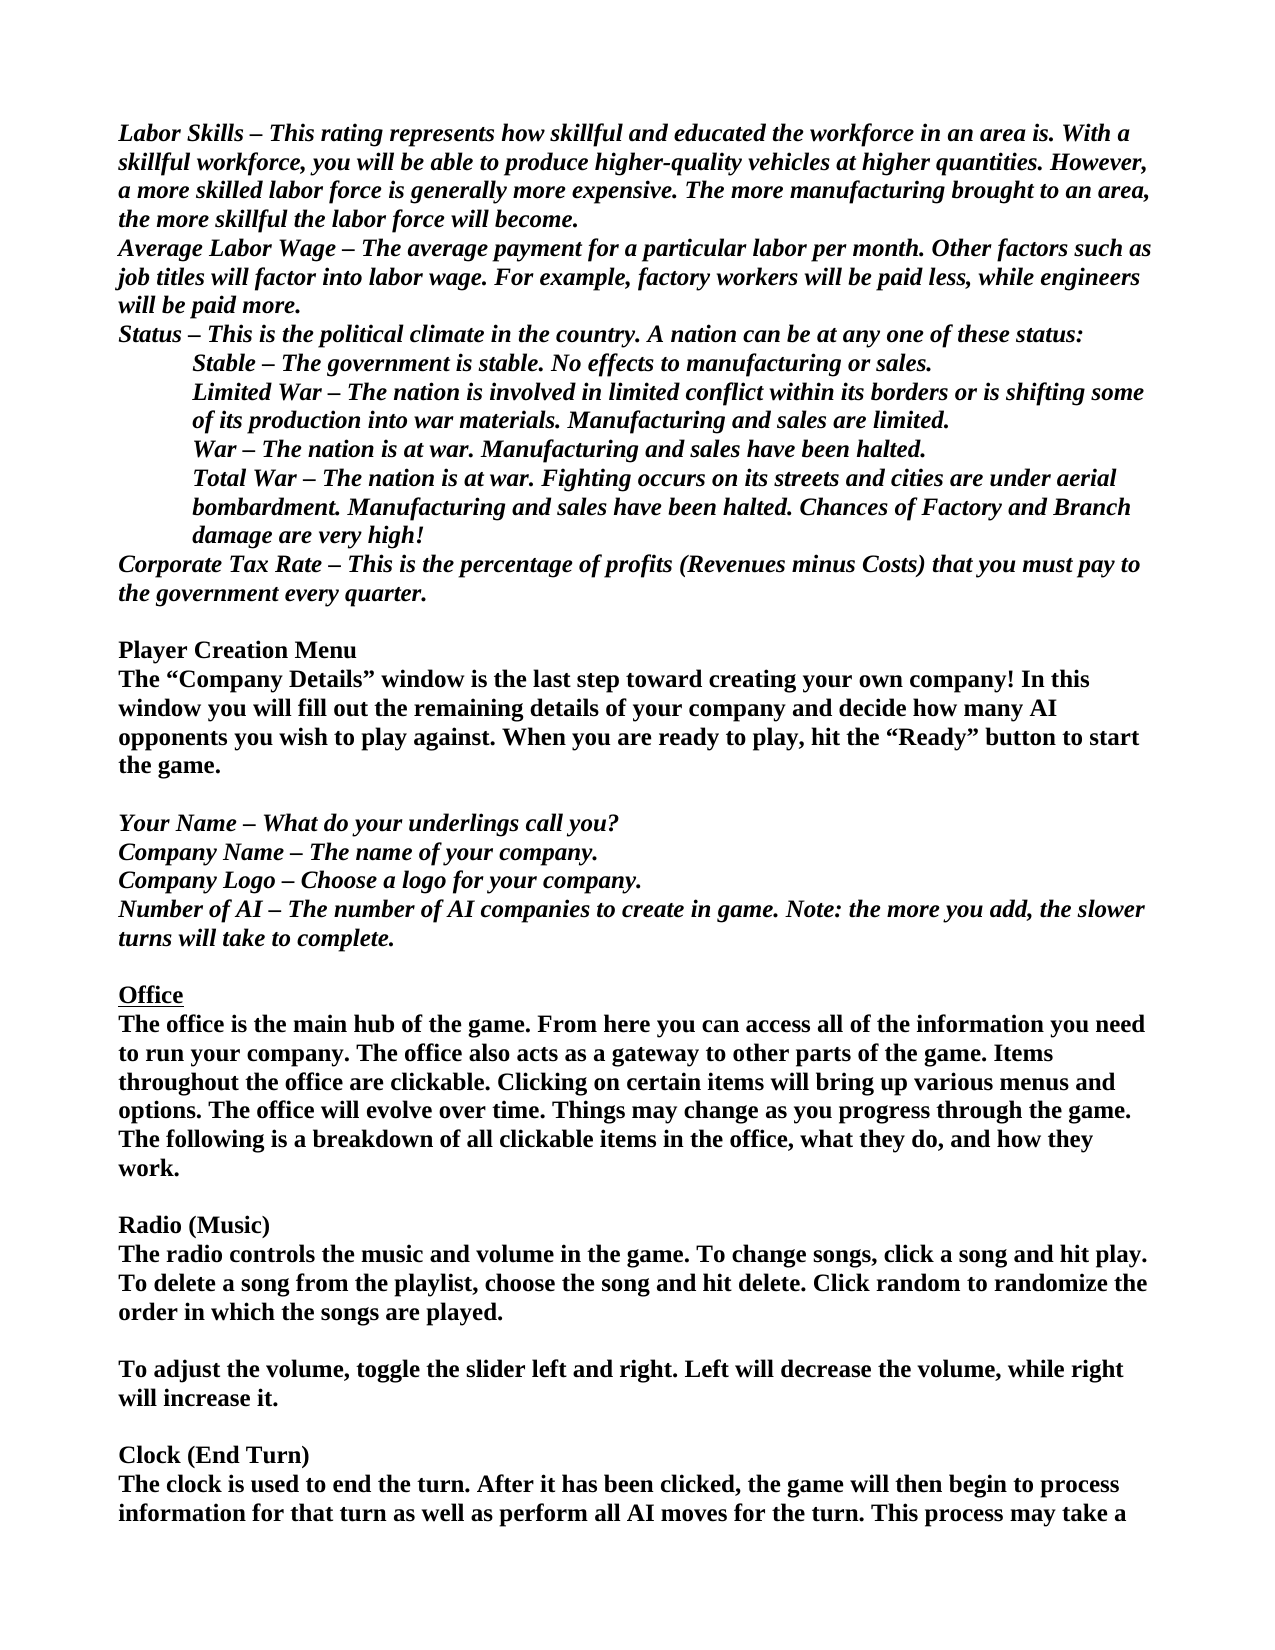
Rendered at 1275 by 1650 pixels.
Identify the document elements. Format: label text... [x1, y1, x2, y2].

text Status – This is the political climate in the country. A nation can be at any one of these status: Stable – The government is stable. No effects to manufacturing or sales. [118, 319, 1157, 377]
text Clock (End Turn) [118, 1441, 1157, 1469]
text Company Logo – Choose a logo for your company. [118, 866, 1157, 894]
text Player Creation Menu [118, 636, 1157, 664]
text Office [118, 981, 1157, 1009]
text Company Name – The name of your company. [118, 837, 1157, 866]
text Total War – The nation is at war. Fighting occurs on its streets and cities are under aerial bombardment. Manufacturing and sales have been halted. Chances of Factory and Branch damage are very high! [118, 463, 1157, 549]
text Limited War – The nation is involved in limited conflict within its borders or is shifting some of its production into war materials. Manufacturing and sales are limited. [118, 377, 1157, 434]
text The radio controls the music and volume in the game. To change songs, click a song and hit play. To delete a song from the playlist, choose the song and hit delete. Click random to randomize the order in which the songs are played. [118, 1239, 1157, 1326]
text Average Labor Wage – The average payment for a particular labor per month. Other factors such as job titles will factor into labor wage. For example, factory workers will be paid less, while engineers will be paid more. [118, 233, 1157, 319]
text Radio (Music) [118, 1211, 1157, 1239]
text The office is the main hub of the game. From here you can access all of the information you need to run your company. The office also acts as a gateway to other parts of the game. Items throughout the office are clickable. Clicking on certain items will bring up various menus and options. The office will evolve over time. Things may change as you progress through the game. The following is a breakdown of all clickable items in the office, what they do, and how they work. [118, 1009, 1157, 1182]
text Corporate Tax Rate – This is the percentage of profits (Revenues minus Costs) that you must pay to the government every quarter. [118, 549, 1157, 607]
text The “Company Details” window is the last step toward creating your own company! In this window you will fill out the remaining details of your company and decide how many AI opponents you wish to play against. When you are ready to play, hit the “Ready” button to start the game. [118, 664, 1157, 779]
text Your Name – What do your underlings call you? [118, 808, 1157, 837]
text Labor Skills – This rating represents how skillful and educated the workforce in an area is. With a skillful workforce, you will be able to produce higher-quality vehicles at higher quantities. However, a more skilled labor force is generally more expensive. The more manufacturing brought to an area, the more skillful the labor force will become. [118, 118, 1157, 233]
text Number of AI – The number of AI companies to create in game. Note: the more you add, the slower turns will take to complete. [118, 894, 1157, 952]
text The clock is used to end the turn. After it has been clicked, the game will then begin to process information for that turn as well as perform all AI moves for the turn. This process may take a [118, 1469, 1157, 1527]
text To adjust the volume, toggle the slider left and right. Left will decrease the volume, while right will increase it. [118, 1354, 1157, 1412]
text War – The nation is at war. Manufacturing and sales have been halted. [118, 434, 1157, 463]
